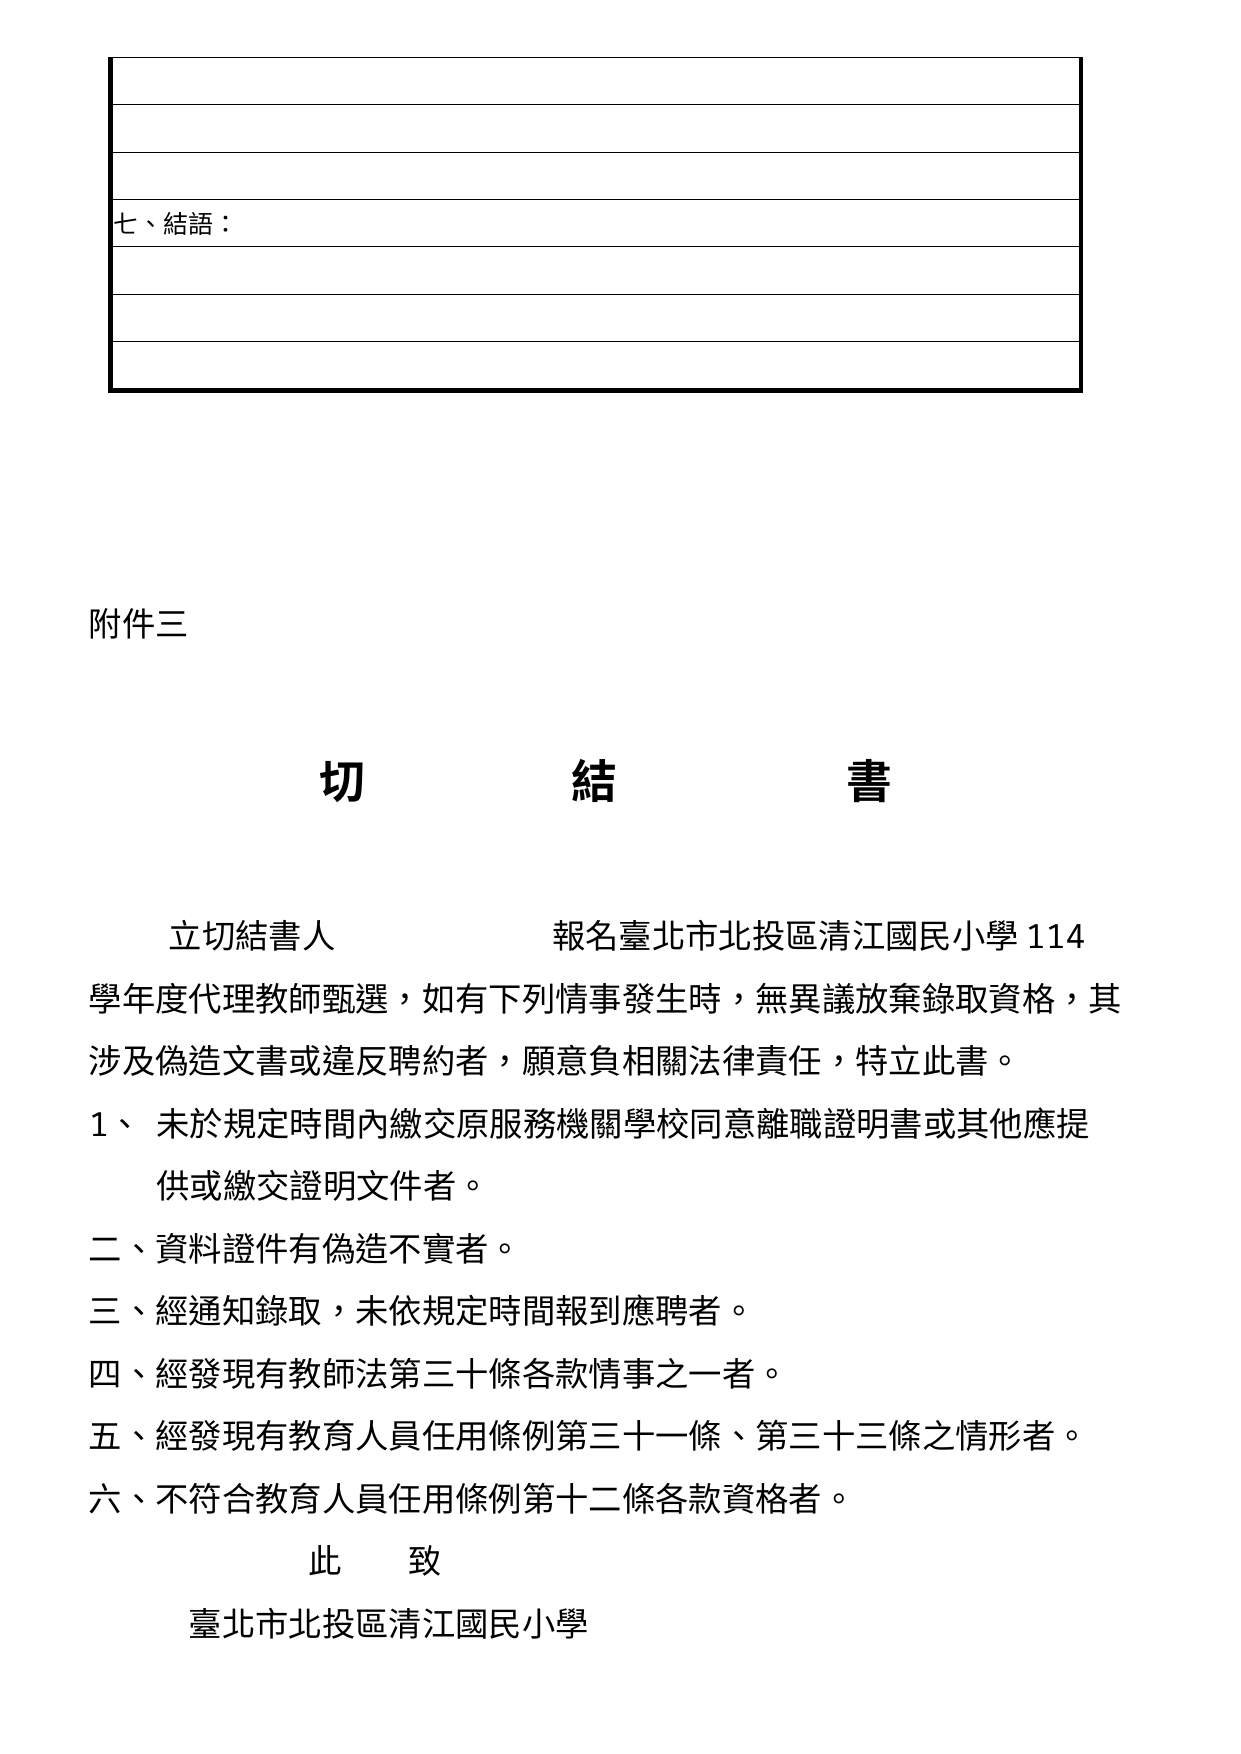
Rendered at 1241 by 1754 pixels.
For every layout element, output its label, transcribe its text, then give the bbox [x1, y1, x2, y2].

text 此 致 [89, 1518, 1122, 1580]
text 附件三 [89, 580, 1122, 643]
text 六、不符合教育人員任用條例第十二條各款資格者。 [89, 1455, 1122, 1518]
text 二、資料證件有偽造不實者。 [89, 1205, 1122, 1268]
list 未於規定時間內繳交原服務機關學校同意離職證明書或其他應提供或繳交證明文件者。 [89, 1080, 1122, 1205]
text 臺北市北投區清江國民小學 [89, 1580, 1122, 1643]
table_cell [113, 247, 1079, 293]
table_cell [113, 295, 1079, 341]
table_cell [113, 153, 1079, 199]
text 立切結書人 報名臺北市北投區清江國民小學114學年度代理教師甄選，如有下列情事發生時，無異議放棄錄取資格，其涉及偽造文書或違反聘約者，願意負相關法律責任，特立此書。 [89, 893, 1122, 1080]
text 三、經通知錄取，未依規定時間報到應聘者。 [89, 1268, 1122, 1330]
table_cell [113, 105, 1079, 152]
table_cell [113, 342, 1079, 388]
table_cell [113, 58, 1079, 104]
table_cell 七、結語： [113, 200, 1079, 246]
text 切 結 書 [89, 705, 1122, 830]
text 四、經發現有教師法第三十條各款情事之一者。 [89, 1330, 1122, 1393]
text 五、經發現有教育人員任用條例第三十一條、第三十三條之情形者。 [89, 1393, 1122, 1455]
